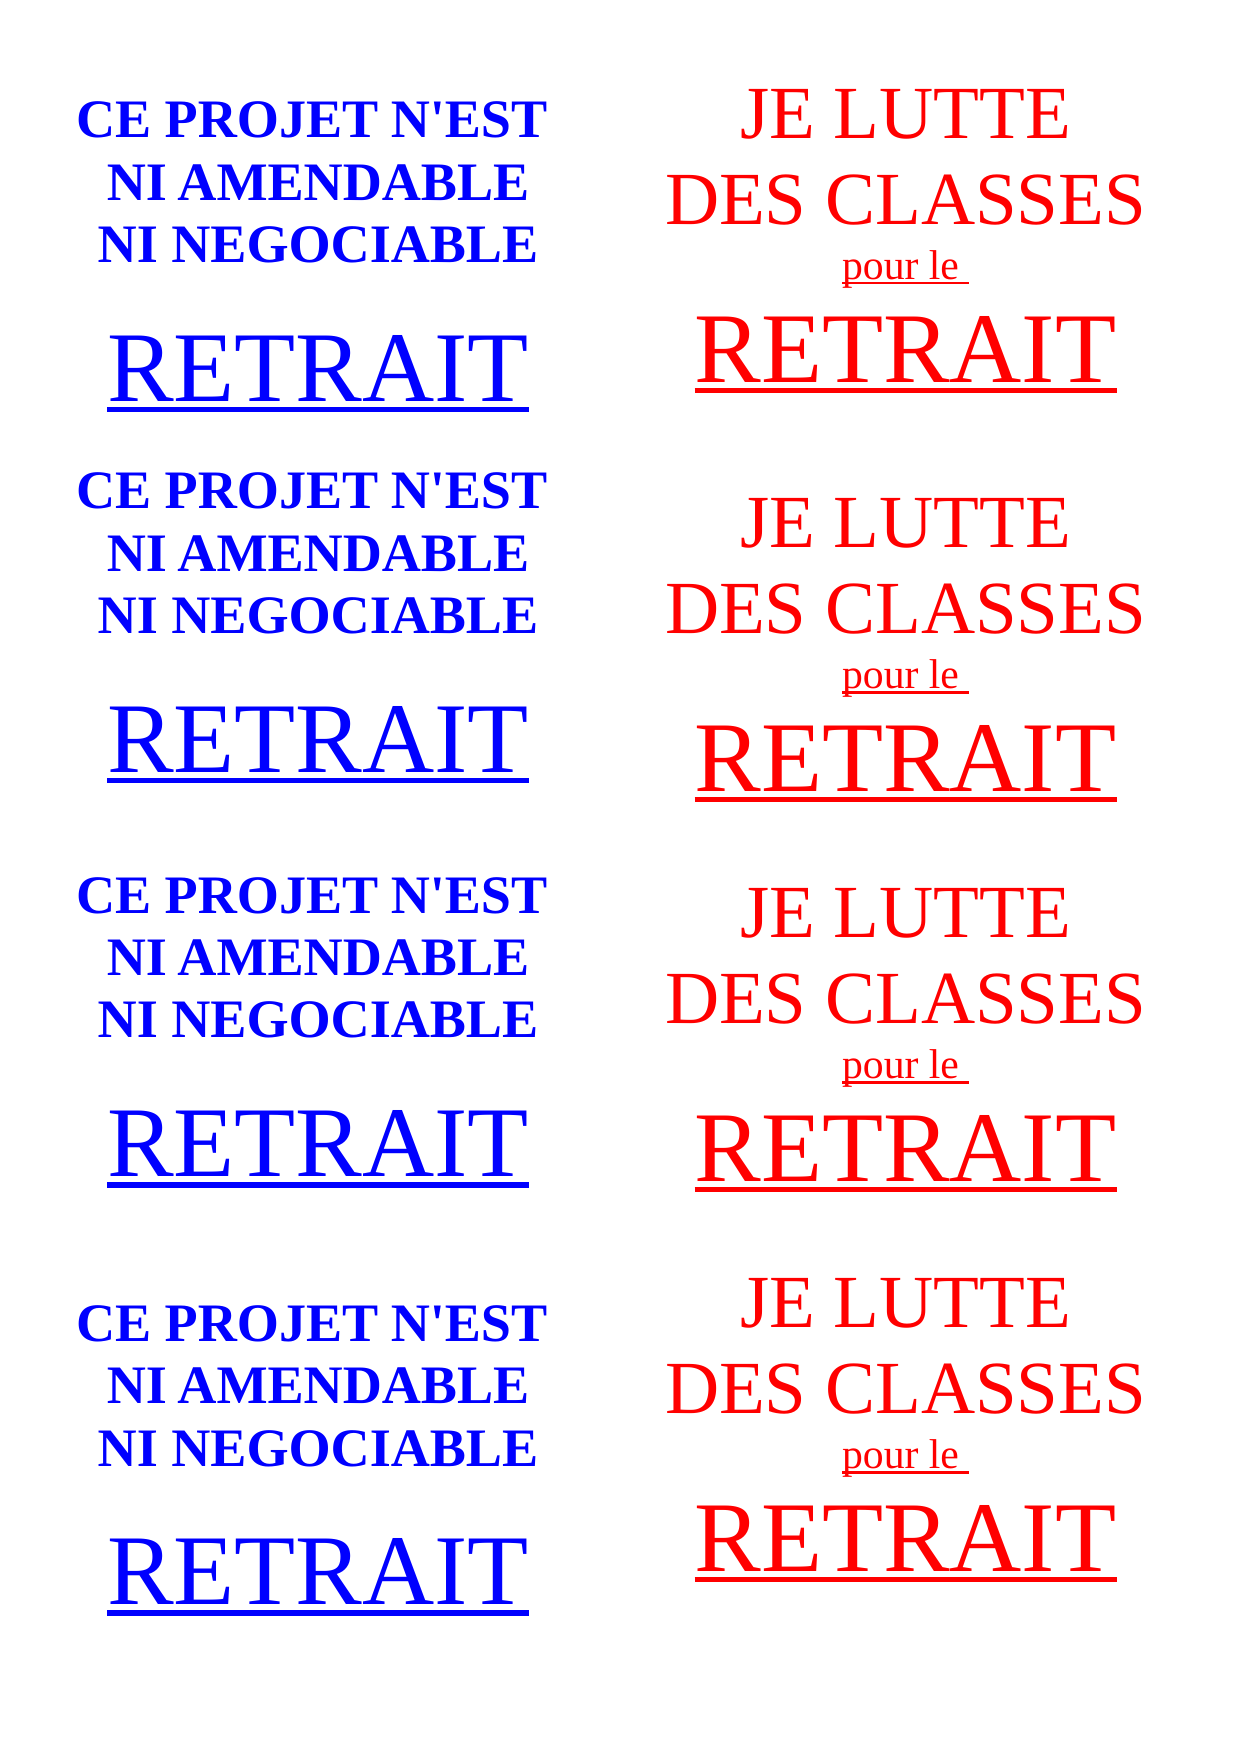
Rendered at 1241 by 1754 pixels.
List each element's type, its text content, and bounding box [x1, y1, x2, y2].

table_cell JE LUTTE DES CLASSES pour le RETRAIT [603, 1209, 1208, 1632]
table_header JE LUTTE DES CLASSES pour le RETRAIT [603, 63, 1208, 428]
table_cell JE LUTTE DES CLASSES pour le RETRAIT [603, 429, 1208, 818]
table_header CE PROJET N'EST NI AMENDABLE NI NEGOCIABLE RETRAIT [33, 63, 603, 428]
table_cell CE PROJET N'EST NI AMENDABLE NI NEGOCIABLE RETRAIT [33, 819, 603, 1208]
table_cell CE PROJET N'EST NI AMENDABLE NI NEGOCIABLE RETRAIT [33, 429, 603, 818]
table_cell CE PROJET N'EST NI AMENDABLE NI NEGOCIABLE RETRAIT [33, 1209, 603, 1632]
table_cell JE LUTTE DES CLASSES pour le RETRAIT [603, 819, 1208, 1208]
